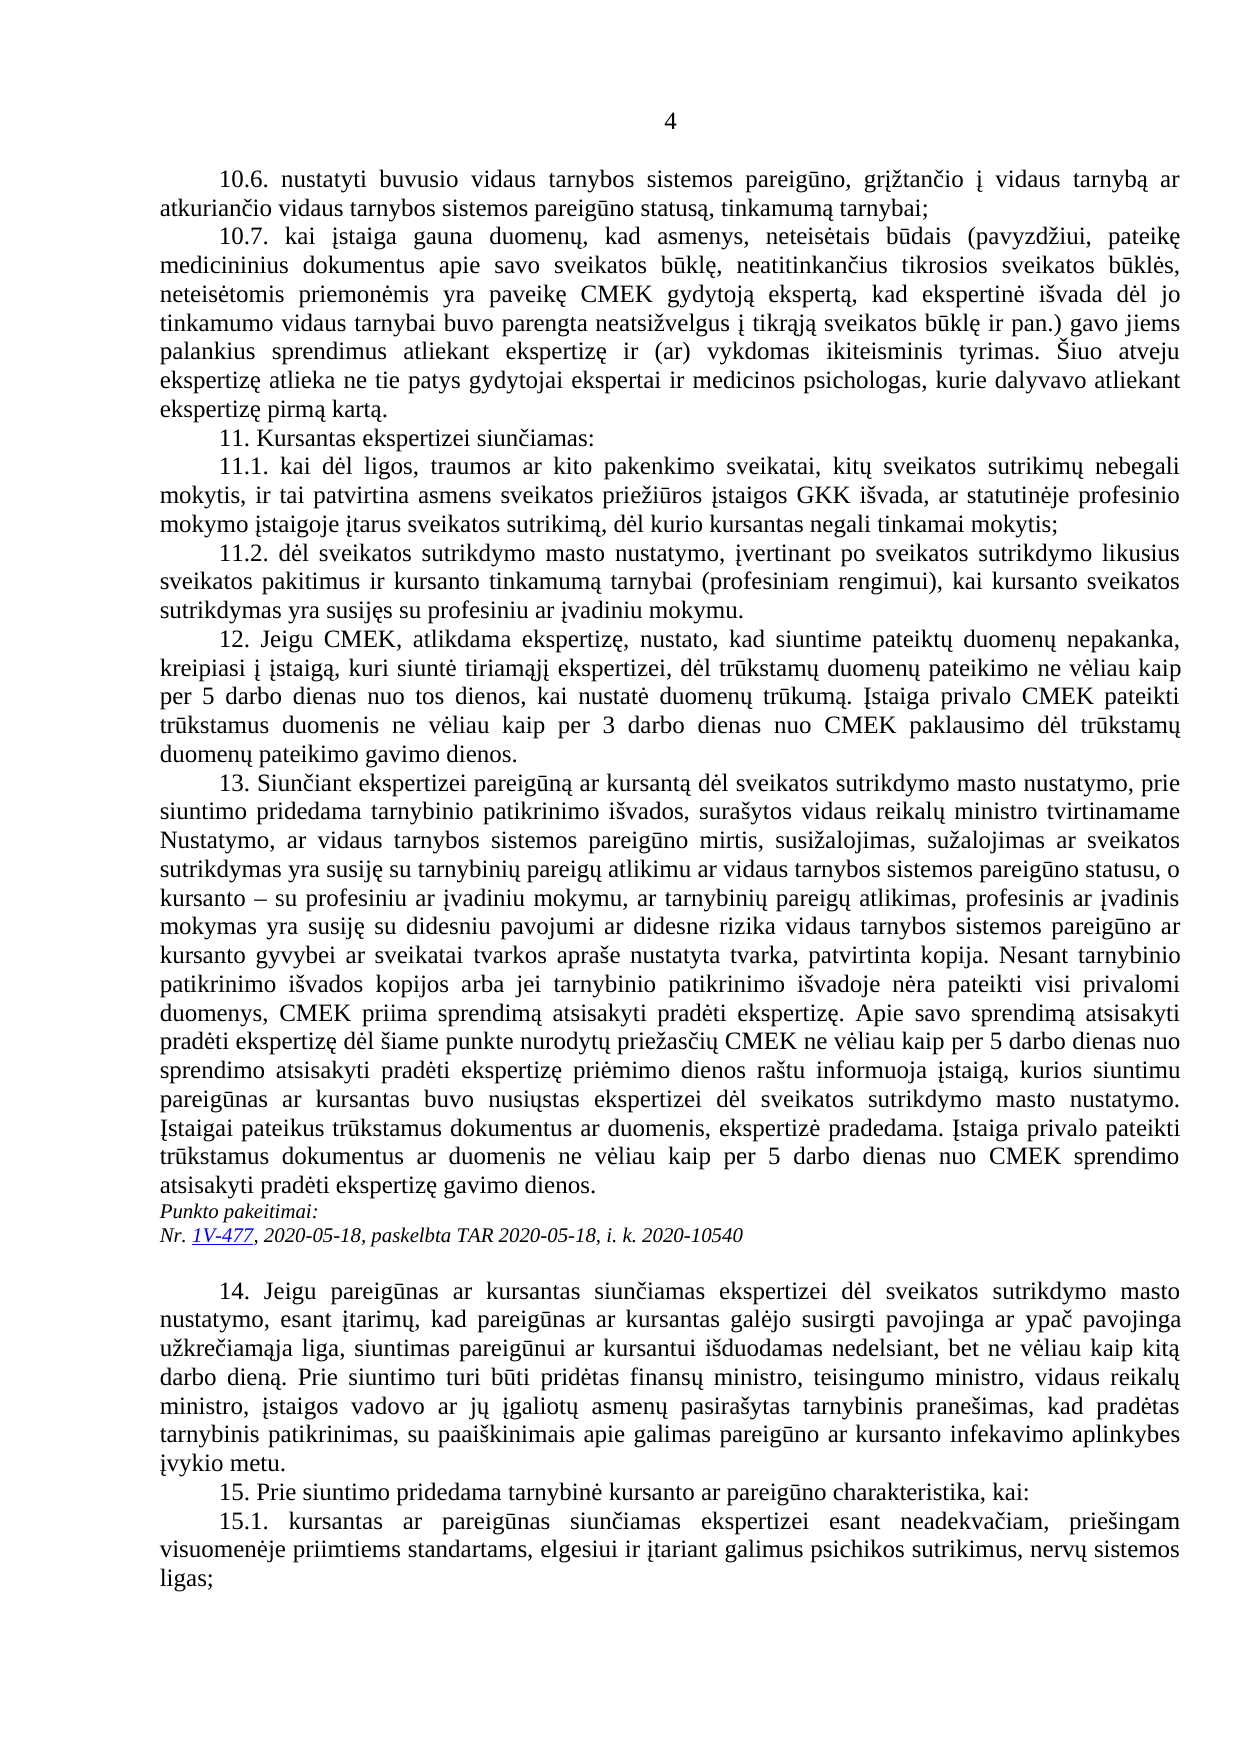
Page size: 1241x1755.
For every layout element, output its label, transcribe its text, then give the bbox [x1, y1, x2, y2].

text Nr. 1V-477, 2020-05-18, paskelbta TAR 2020-05-18, i. k. 2020-10540 [159, 1223, 1181, 1247]
text 10.7. kai įstaiga gauna duomenų, kad asmenys, neteisėtais būdais (pavyzdžiui, pateikę medicininius dokumentus apie savo sveikatos būklę, neatitinkančius tikrosios sveikatos būklės, neteisėtomis priemonėmis yra paveikę CMEK gydytoją ekspertą, kad ekspertinė išvada dėl jo tinkamumo vidaus tarnybai buvo parengta neatsižvelgus į tikrąją sveikatos būklę ir pan.) gavo jiems palankius sprendimus atliekant ekspertizę ir (ar) vykdomas ikiteisminis tyrimas. Šiuo atveju ekspertizę atlieka ne tie patys gydytojai ekspertai ir medicinos psichologas, kurie dalyvavo atliekant ekspertizę pirmą kartą. [159, 221, 1181, 423]
text 11. Kursantas ekspertizei siunčiamas: [159, 423, 1181, 451]
text 11.2. dėl sveikatos sutrikdymo masto nustatymo, įvertinant po sveikatos sutrikdymo likusius sveikatos pakitimus ir kursanto tinkamumą tarnybai (profesiniam rengimui), kai kursanto sveikatos sutrikdymas yra susijęs su profesiniu ar įvadiniu mokymu. [159, 538, 1181, 624]
text 12. Jeigu CMEK, atlikdama ekspertizę, nustato, kad siuntime pateiktų duomenų nepakanka, kreipiasi į įstaigą, kuri siuntė tiriamąjį ekspertizei, dėl trūkstamų duomenų pateikimo ne vėliau kaip per 5 darbo dienas nuo tos dienos, kai nustatė duomenų trūkumą. Įstaiga privalo CMEK pateikti trūkstamus duomenis ne vėliau kaip per 3 darbo dienas nuo CMEK paklausimo dėl trūkstamų duomenų pateikimo gavimo dienos. [159, 624, 1181, 768]
text 11.1. kai dėl ligos, traumos ar kito pakenkimo sveikatai, kitų sveikatos sutrikimų nebegali mokytis, ir tai patvirtina asmens sveikatos priežiūros įstaigos GKK išvada, ar statutinėje profesinio mokymo įstaigoje įtarus sveikatos sutrikimą, dėl kurio kursantas negali tinkamai mokytis; [159, 451, 1181, 538]
text Punkto pakeitimai: [159, 1199, 1181, 1223]
text 14. Jeigu pareigūnas ar kursantas siunčiamas ekspertizei dėl sveikatos sutrikdymo masto nustatymo, esant įtarimų, kad pareigūnas ar kursantas galėjo susirgti pavojinga ar ypač pavojinga užkrečiamąja liga, siuntimas pareigūnui ar kursantui išduodamas nedelsiant, bet ne vėliau kaip kitą darbo dieną. Prie siuntimo turi būti pridėtas finansų ministro, teisingumo ministro, vidaus reikalų ministro, įstaigos vadovo ar jų įgaliotų asmenų pasirašytas tarnybinis pranešimas, kad pradėtas tarnybinis patikrinimas, su paaiškinimais apie galimas pareigūno ar kursanto infekavimo aplinkybes įvykio metu. [159, 1276, 1181, 1477]
text 15.1. kursantas ar pareigūnas siunčiamas ekspertizei esant neadekvačiam, priešingam visuomenėje priimtiems standartams, elgesiui ir įtariant galimus psichikos sutrikimus, nervų sistemos ligas; [159, 1506, 1181, 1592]
text 15. Prie siuntimo pridedama tarnybinė kursanto ar pareigūno charakteristika, kai: [159, 1477, 1181, 1506]
text 13. Siunčiant ekspertizei pareigūną ar kursantą dėl sveikatos sutrikdymo masto nustatymo, prie siuntimo pridedama tarnybinio patikrinimo išvados, surašytos vidaus reikalų ministro tvirtinamame Nustatymo, ar vidaus tarnybos sistemos pareigūno mirtis, susižalojimas, sužalojimas ar sveikatos sutrikdymas yra susiję su tarnybinių pareigų atlikimu ar vidaus tarnybos sistemos pareigūno statusu, o kursanto – su profesiniu ar įvadiniu mokymu, ar tarnybinių pareigų atlikimas, profesinis ar įvadinis mokymas yra susiję su didesniu pavojumi ar didesne rizika vidaus tarnybos sistemos pareigūno ar kursanto gyvybei ar sveikatai tvarkos apraše nustatyta tvarka, patvirtinta kopija. Nesant tarnybinio patikrinimo išvados kopijos arba jei tarnybinio patikrinimo išvadoje nėra pateikti visi privalomi duomenys, CMEK priima sprendimą atsisakyti pradėti ekspertizę. Apie savo sprendimą atsisakyti pradėti ekspertizę dėl šiame punkte nurodytų priežasčių CMEK ne vėliau kaip per 5 darbo dienas nuo sprendimo atsisakyti pradėti ekspertizę priėmimo dienos raštu informuoja įstaigą, kurios siuntimu pareigūnas ar kursantas buvo nusiųstas ekspertizei dėl sveikatos sutrikdymo masto nustatymo. Įstaigai pateikus trūkstamus dokumentus ar duomenis, ekspertizė pradedama. Įstaiga privalo pateikti trūkstamus dokumentus ar duomenis ne vėliau kaip per 5 darbo dienas nuo CMEK sprendimo atsisakyti pradėti ekspertizę gavimo dienos. [159, 768, 1181, 1199]
text 10.6. nustatyti buvusio vidaus tarnybos sistemos pareigūno, grįžtančio į vidaus tarnybą ar atkuriančio vidaus tarnybos sistemos pareigūno statusą, tinkamumą tarnybai; [159, 164, 1181, 221]
